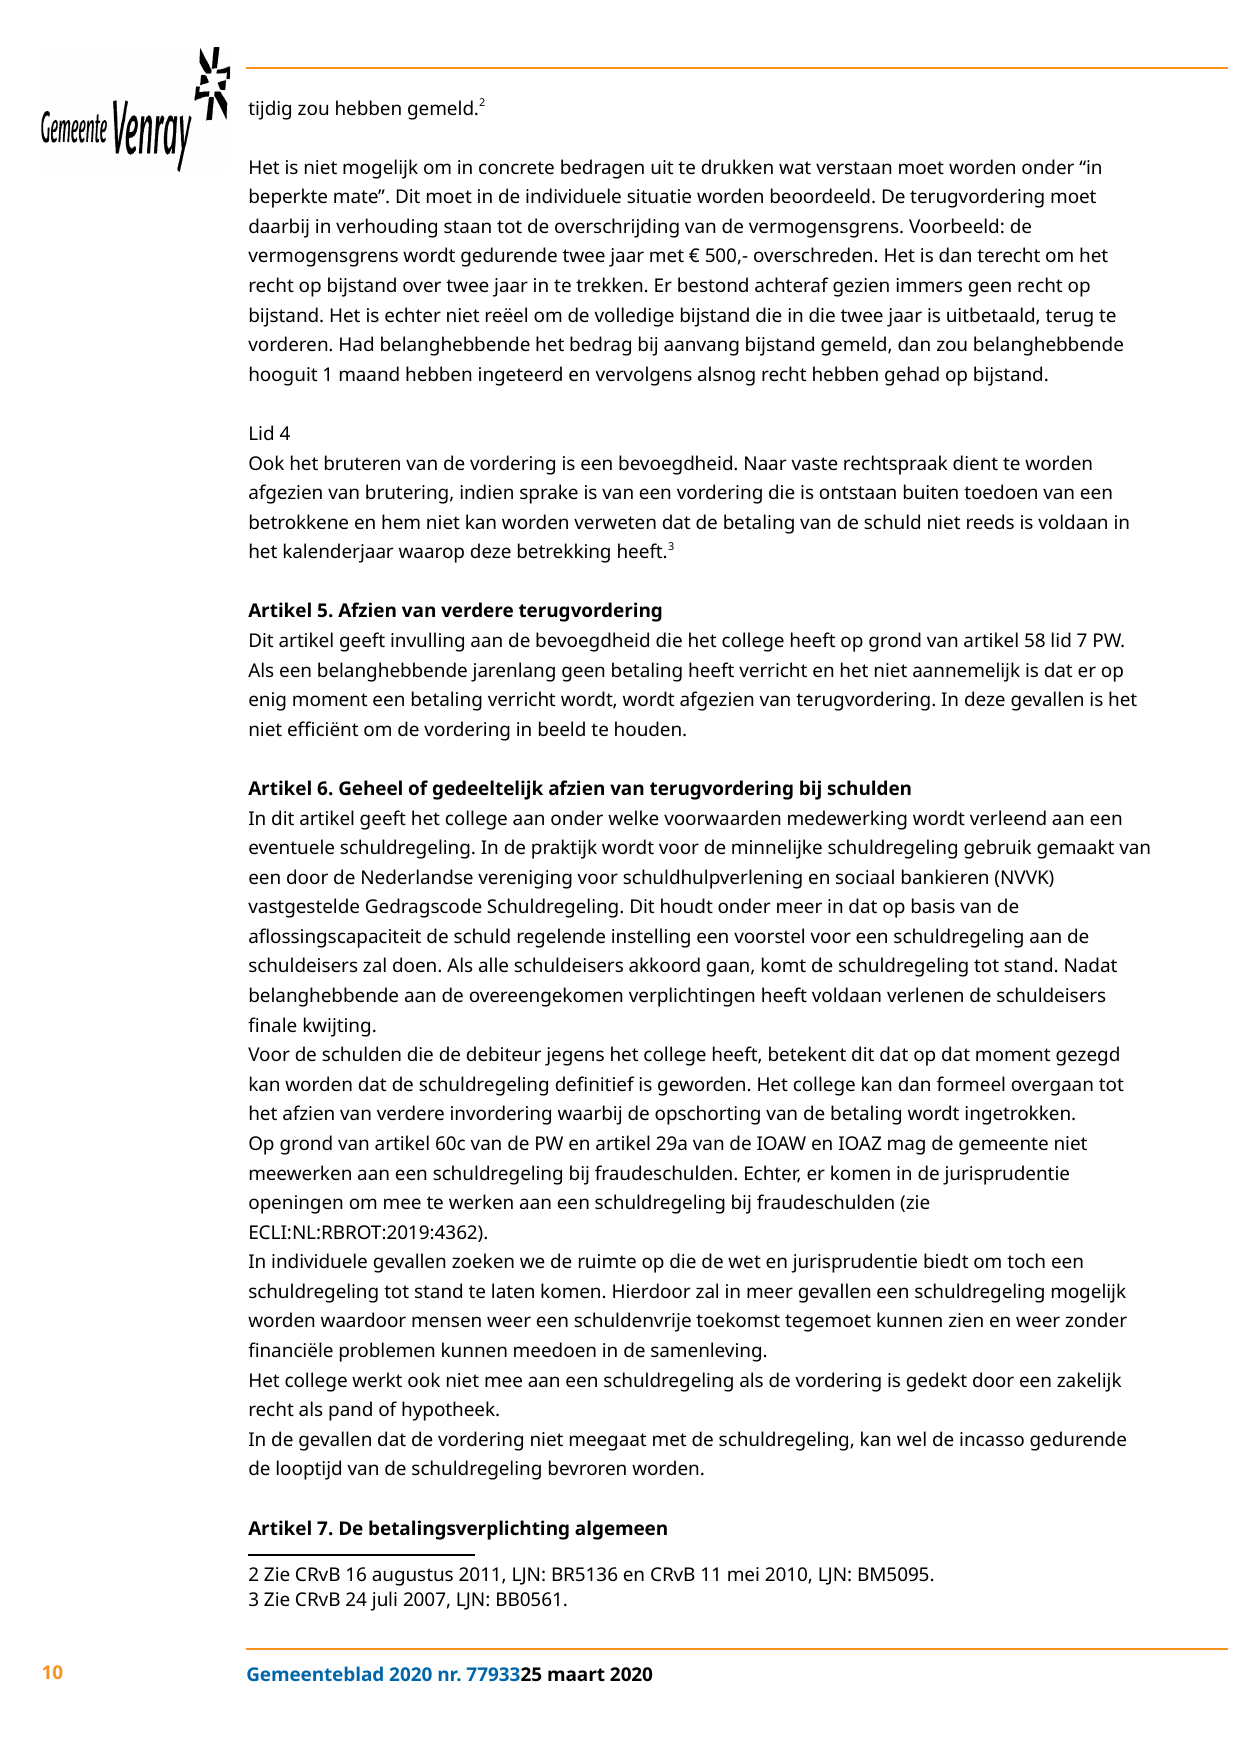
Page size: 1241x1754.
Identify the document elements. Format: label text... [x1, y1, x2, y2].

text Artikel 7. De betalingsverplichting algemeen [248, 1515, 1152, 1541]
picture [41, 47, 231, 172]
text Voor de schulden die de debiteur jegens het college heeft, betekent dit dat op dat moment gezegd kan worden dat de schuldregeling definitief is geworden. Het college kan dan formeel overgaan tot het afzien van verdere invordering waarbij de opschorting van de betaling wordt ingetrokken. [248, 1041, 1152, 1126]
text Lid 4 [248, 420, 1152, 446]
text tijdig zou hebben gemeld. [248, 95, 1152, 121]
text Dit artikel geeft invulling aan de bevoegdheid die het college heeft op grond van artikel 58 lid 7 PW. Als een belanghebbende jarenlang geen betaling heeft verricht en het niet aannemelijk is dat er op enig moment een betaling verricht wordt, wordt afgezien van terugvordering. In deze gevallen is het niet efficiënt om de vordering in beeld te houden. [248, 627, 1152, 742]
text Artikel 6. Geheel of gedeeltelijk afzien van terugvordering bij schulden [248, 775, 1152, 801]
text Zie CRvB 16 augustus 2011, LJN: BR5136 en CRvB 11 mei 2010, LJN: BM5095. [248, 1561, 1152, 1586]
text In dit artikel geeft het college aan onder welke voorwaarden medewerking wordt verleend aan een eventuele schuldregeling. In de praktijk wordt voor de minnelijke schuldregeling gebruik gemaakt van een door de Nederlandse vereniging voor schuldhulpverlening en sociaal bankieren (NVVK) vastgestelde Gedragscode Schuldregeling. Dit houdt onder meer in dat op basis van de aflossingscapaciteit de schuld regelende instelling een voorstel voor een schuldregeling aan de schuldeisers zal doen. Als alle schuldeisers akkoord gaan, komt de schuldregeling tot stand. Nadat belanghebbende aan de overeengekomen verplichtingen heeft voldaan verlenen de schuldeisers finale kwijting. [248, 805, 1152, 1038]
text Het college werkt ook niet mee aan een schuldregeling als de vordering is gedekt door een zakelijk recht als pand of hypotheek. [248, 1367, 1152, 1422]
text Op grond van artikel 60c van de PW en artikel 29a van de IOAW en IOAZ mag de gemeente niet meewerken aan een schuldregeling bij fraudeschulden. Echter, er komen in de jurisprudentie openingen om mee te werken aan een schuldregeling bij fraudeschulden (zie ECLI:NL:RBROT:2019:4362). [248, 1130, 1152, 1245]
text Het is niet mogelijk om in concrete bedragen uit te drukken wat verstaan moet worden onder “in beperkte mate”. Dit moet in de individuele situatie worden beoordeeld. De terugvordering moet daarbij in verhouding staan tot de overschrijding van de vermogensgrens. Voorbeeld: de vermogensgrens wordt gedurende twee jaar met € 500,- overschreden. Het is dan terecht om het recht op bijstand over twee jaar in te trekken. Er bestond achteraf gezien immers geen recht op bijstand. Het is echter niet reëel om de volledige bijstand die in die twee jaar is uitbetaald, terug te vorderen. Had belanghebbende het bedrag bij aanvang bijstand gemeld, dan zou belanghebbende hooguit 1 maand hebben ingeteerd en vervolgens alsnog recht hebben gehad op bijstand. [248, 154, 1152, 387]
text Zie CRvB 24 juli 2007, LJN: BB0561. [248, 1586, 1152, 1612]
text In individuele gevallen zoeken we de ruimte op die de wet en jurisprudentie biedt om toch een schuldregeling tot stand te laten komen. Hierdoor zal in meer gevallen een schuldregeling mogelijk worden waardoor mensen weer een schuldenvrije toekomst tegemoet kunnen zien en weer zonder financiële problemen kunnen meedoen in de samenleving. [248, 1248, 1152, 1363]
text In de gevallen dat de vordering niet meegaat met de schuldregeling, kan wel de incasso gedurende de looptijd van de schuldregeling bevroren worden. [248, 1426, 1152, 1481]
text Ook het bruteren van de vordering is een bevoegdheid. Naar vaste rechtspraak dient te worden afgezien van brutering, indien sprake is van een vordering die is ontstaan buiten toedoen van een betrokkene en hem niet kan worden verweten dat de betaling van de schuld niet reeds is voldaan in het kalenderjaar waarop deze betrekking heeft. [248, 450, 1152, 564]
text Artikel 5. Afzien van verdere terugvordering [248, 598, 1152, 623]
